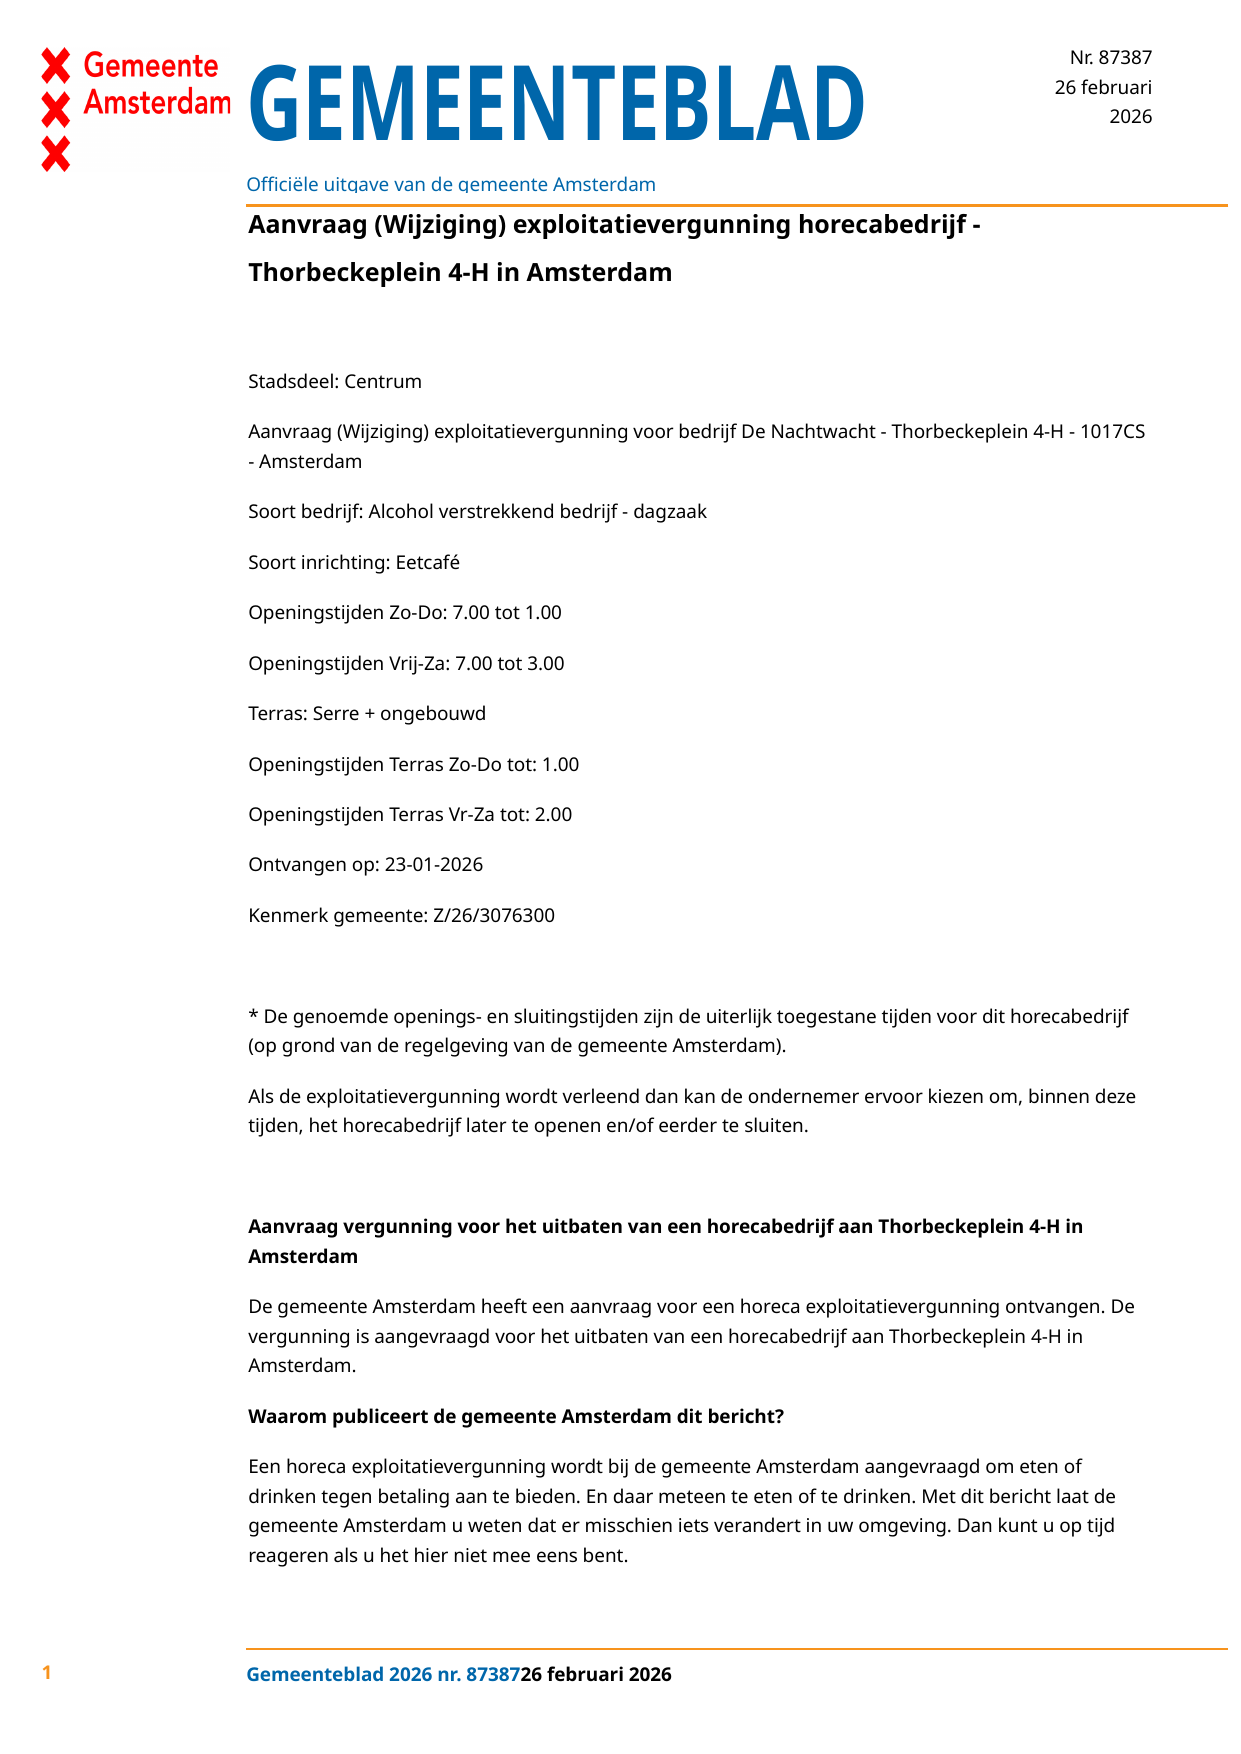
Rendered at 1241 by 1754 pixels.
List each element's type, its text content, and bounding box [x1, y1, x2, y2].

text Soort inrichting: Eetcafé [248, 549, 1152, 575]
text Openingstijden Vrij-Za: 7.00 tot 3.00 [248, 650, 1152, 676]
text Stadsdeel: Centrum [248, 368, 1152, 394]
text Terras: Serre + ongebouwd [248, 700, 1152, 726]
text Openingstijden Zo-Do: 7.00 tot 1.00 [248, 599, 1152, 625]
text Ontvangen op: 23-01-2026 [248, 852, 1152, 877]
text De gemeente Amsterdam heeft een aanvraag voor een horeca exploitatievergunning ontvangen. De vergunning is aangevraagd voor het uitbaten van een horecabedrijf aan Thorbeckeplein 4-H in Amsterdam. [248, 1293, 1152, 1378]
text Openingstijden Terras Zo-Do tot: 1.00 [248, 751, 1152, 777]
text Een horeca exploitatievergunning wordt bij de gemeente Amsterdam aangevraagd om eten of drinken tegen betaling aan te bieden. En daar meteen te eten of te drinken. Met dit bericht laat de gemeente Amsterdam u weten dat er misschien iets verandert in uw omgeving. Dan kunt u op tijd reageren als u het hier niet mee eens bent. [248, 1453, 1152, 1568]
text Aanvraag vergunning voor het uitbaten van een horecabedrijf aan Thorbeckeplein 4-H in Amsterdam [248, 1213, 1152, 1269]
text Soort bedrijf: Alcohol verstrekkend bedrijf - dagzaak [248, 499, 1152, 524]
text Openingstijden Terras Vr-Za tot: 2.00 [248, 801, 1152, 827]
picture [41, 47, 231, 172]
text * De genoemde openings- en sluitingstijden zijn de uiterlijk toegestane tijden voor dit horecabedrijf (op grond van de regelgeving van de gemeente Amsterdam). [248, 1003, 1152, 1058]
text Aanvraag (Wijziging) exploitatievergunning horecabedrijf - Thorbeckeplein 4-H in Amsterdam [248, 207, 1152, 288]
text Waarom publiceert de gemeente Amsterdam dit bericht? [248, 1403, 1152, 1429]
text Als de exploitatievergunning wordt verleend dan kan de ondernemer ervoor kiezen om, binnen deze tijden, het horecabedrijf later te openen en/of eerder te sluiten. [248, 1083, 1152, 1138]
text Aanvraag (Wijziging) exploitatievergunning voor bedrijf De Nachtwacht - Thorbeckeplein 4-H - 1017CS - Amsterdam [248, 419, 1152, 474]
text Kenmerk gemeente: Z/26/3076300 [248, 902, 1152, 928]
